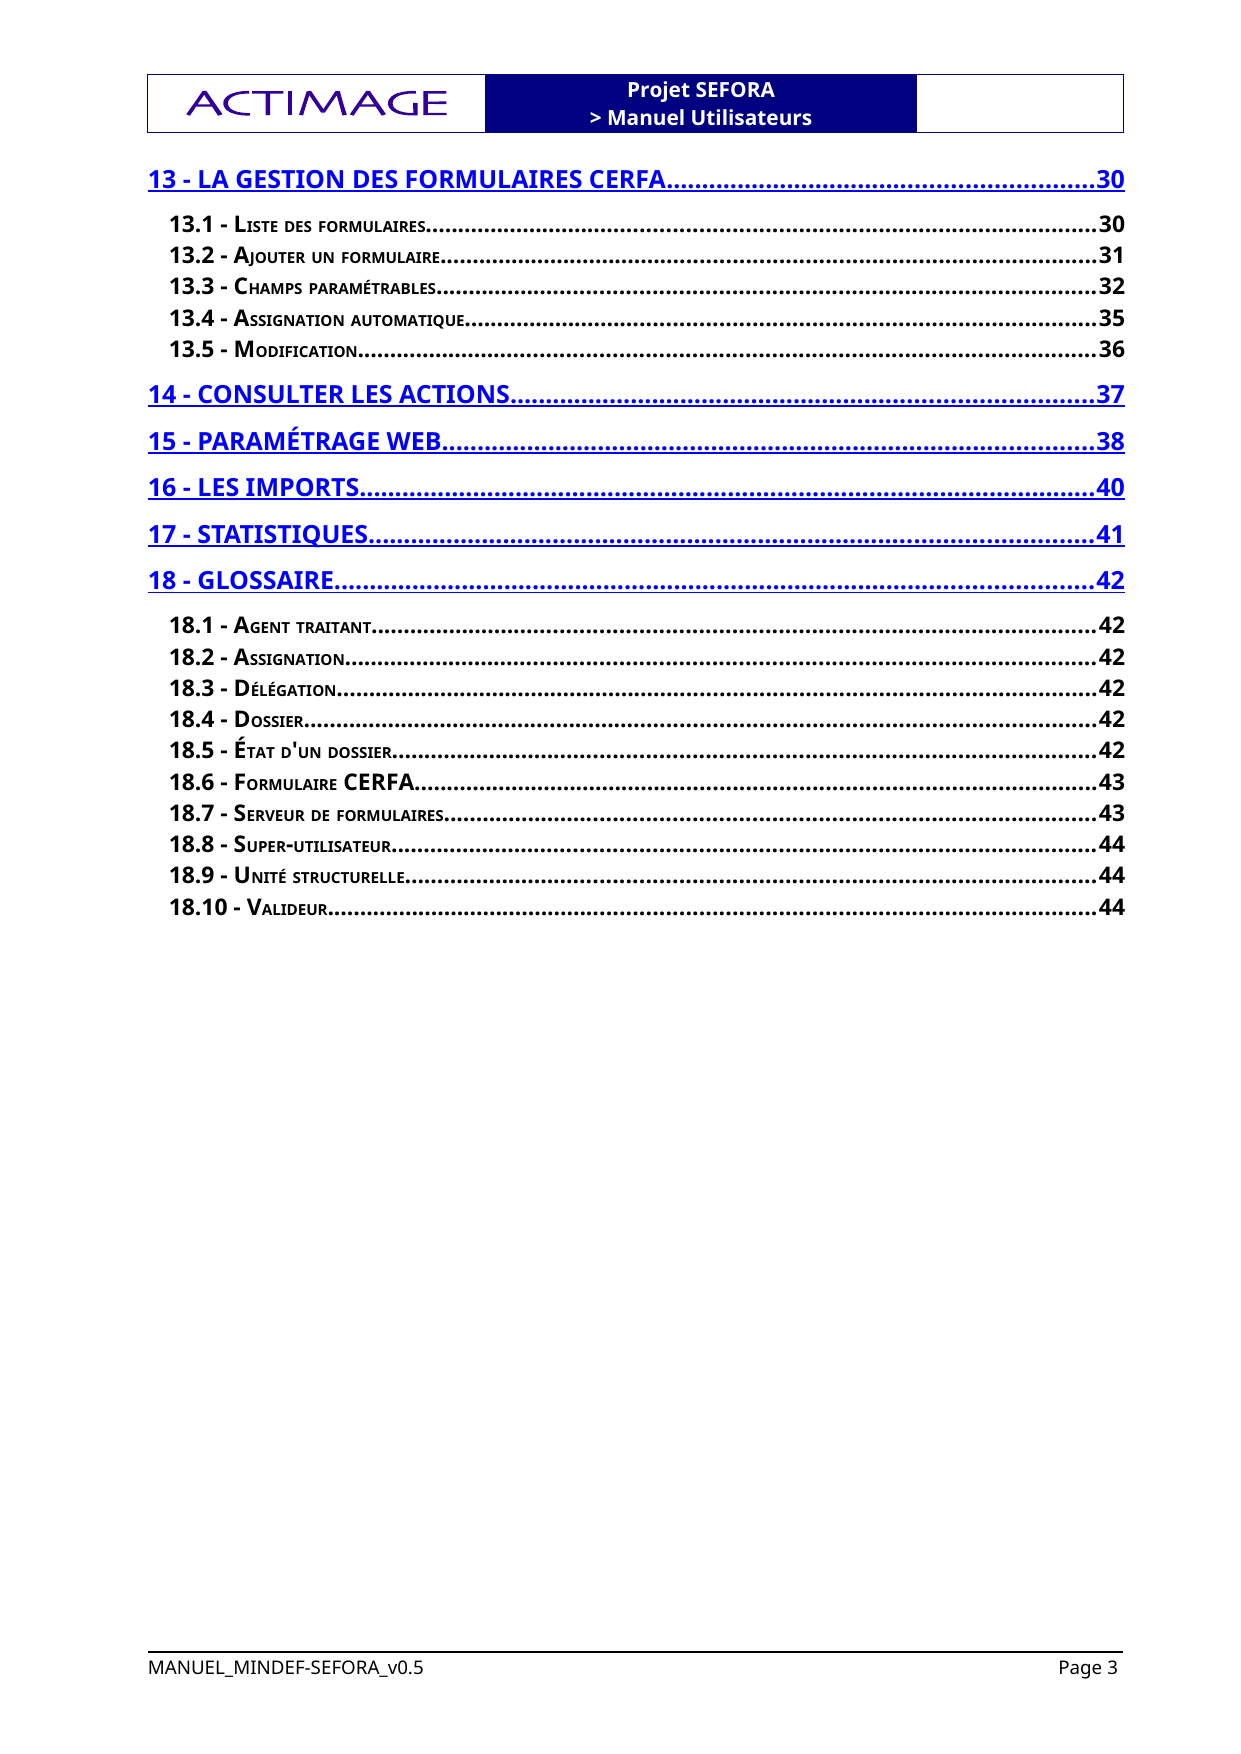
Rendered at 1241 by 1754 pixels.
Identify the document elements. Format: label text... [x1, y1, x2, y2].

text 17 - Statistiques 41 [148, 516, 1125, 545]
text 13.4 - Assignation automatique 35 [168, 302, 1125, 333]
text 13.1 - Liste des formulaires 30 [168, 208, 1125, 239]
text 18.1 - Agent traitant 42 [168, 609, 1125, 641]
text 16 - Les imports 40 [148, 470, 1125, 498]
text [148, 407, 1125, 411]
text 13.5 - Modification 36 [168, 333, 1125, 364]
text [148, 593, 1125, 597]
text 18.5 - État d'un dossier 42 [168, 734, 1125, 766]
text 18.6 - Formulaire CERFA 43 [168, 766, 1125, 797]
text 18.10 - Valideur 44 [168, 891, 1125, 922]
text 18.7 - Serveur de formulaires 43 [168, 797, 1125, 828]
text 13.2 - Ajouter un formulaire 31 [168, 239, 1125, 270]
text [148, 500, 1125, 504]
text 15 - Paramétrage Web 38 [148, 423, 1125, 452]
text 18.4 - Dossier 42 [168, 703, 1125, 734]
text 18 - Glossaire 42 [148, 563, 1125, 592]
text 13.3 - Champs paramétrables 32 [168, 270, 1125, 302]
text 18.9 - Unité structurelle 44 [168, 859, 1125, 891]
text 18.2 - Assignation 42 [168, 641, 1125, 672]
text 18.8 - Super-utilisateur 44 [168, 828, 1125, 859]
text 14 - Consulter les actions 37 [148, 377, 1125, 405]
text 13 - La gestion des formulaires CERFA 30 [148, 161, 1125, 190]
text 18.3 - Délégation 42 [168, 672, 1125, 703]
